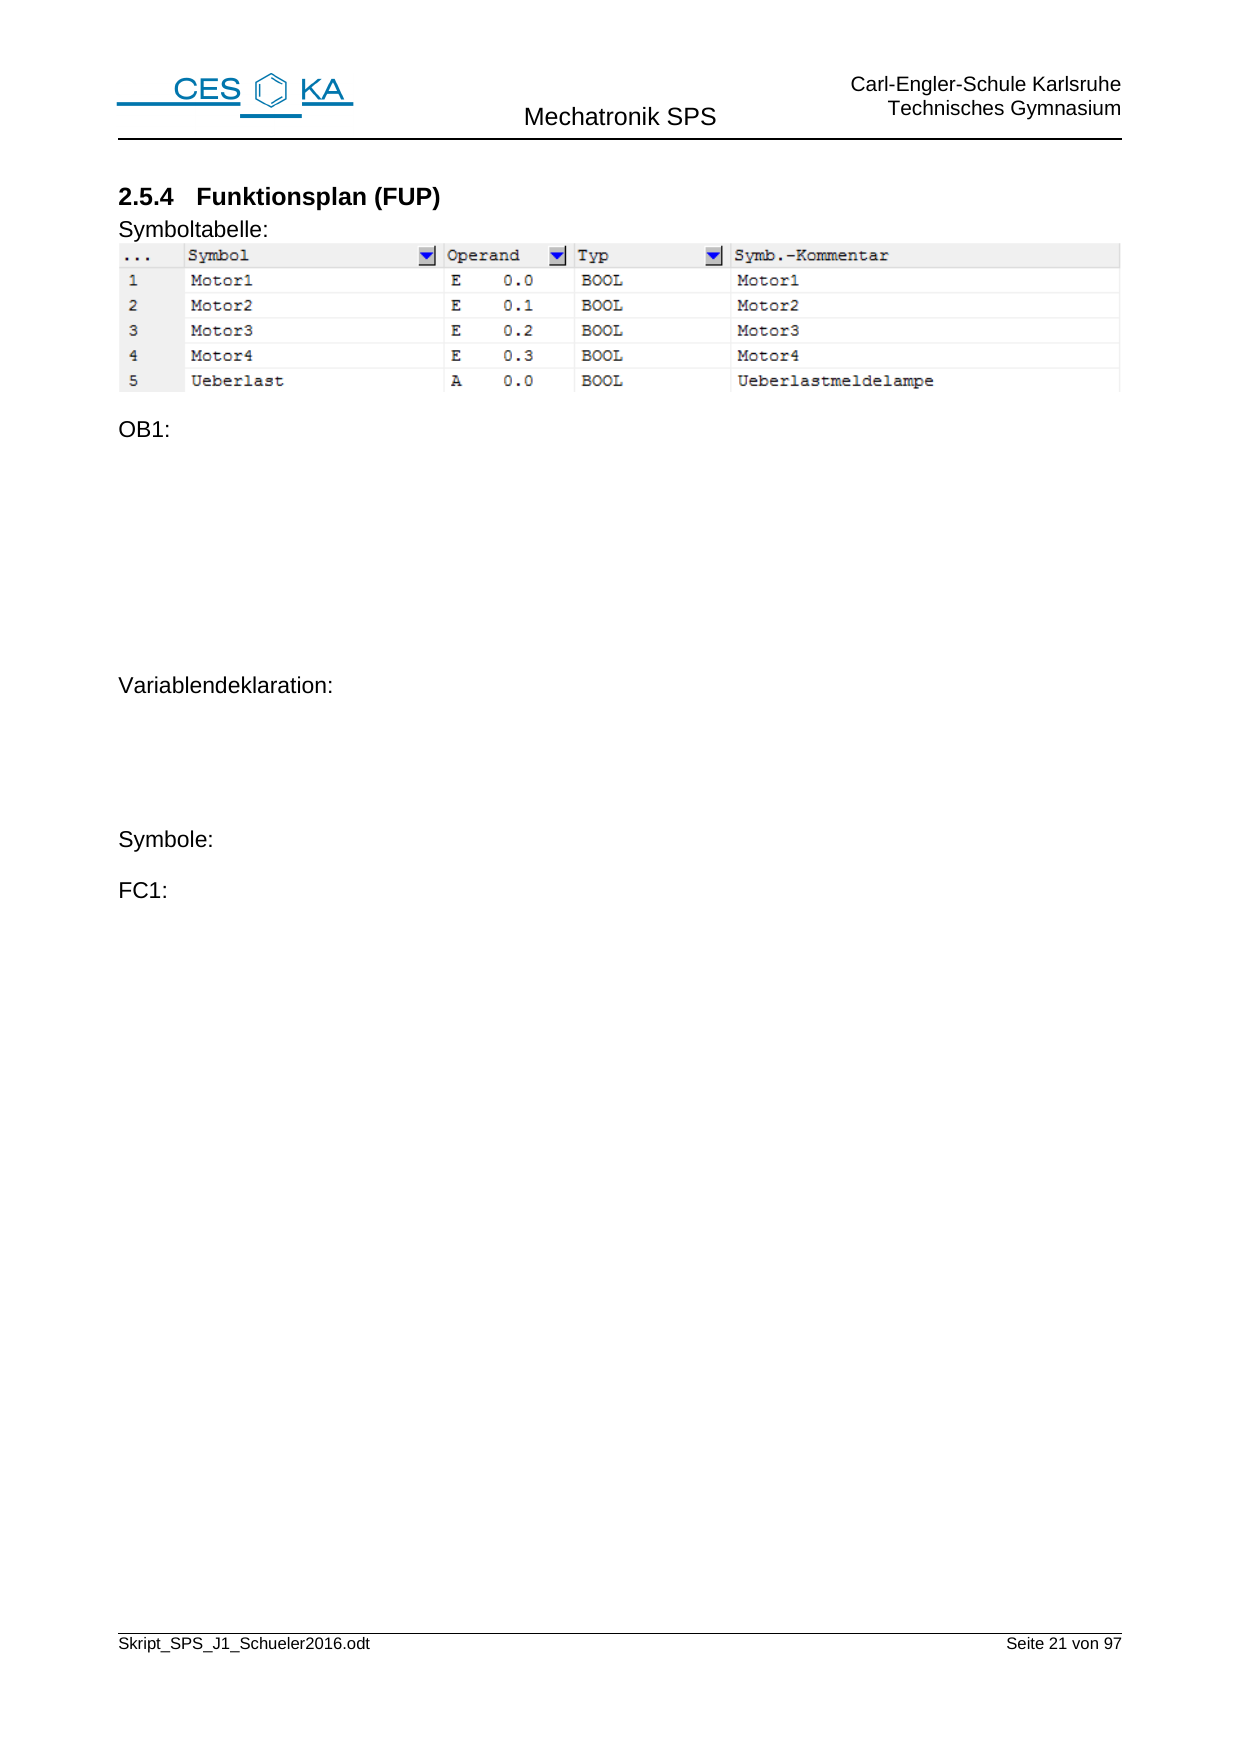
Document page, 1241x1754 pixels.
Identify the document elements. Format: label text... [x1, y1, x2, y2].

picture [116, 73, 354, 137]
text Variablendeklaration: [118, 673, 1122, 699]
text Symboltabelle: [118, 217, 1122, 242]
text Symbole: [118, 827, 1122, 852]
subtitle Funktionsplan (FUP) [118, 183, 1122, 211]
text OB1: [118, 417, 1122, 442]
text FC1: [118, 878, 1122, 904]
